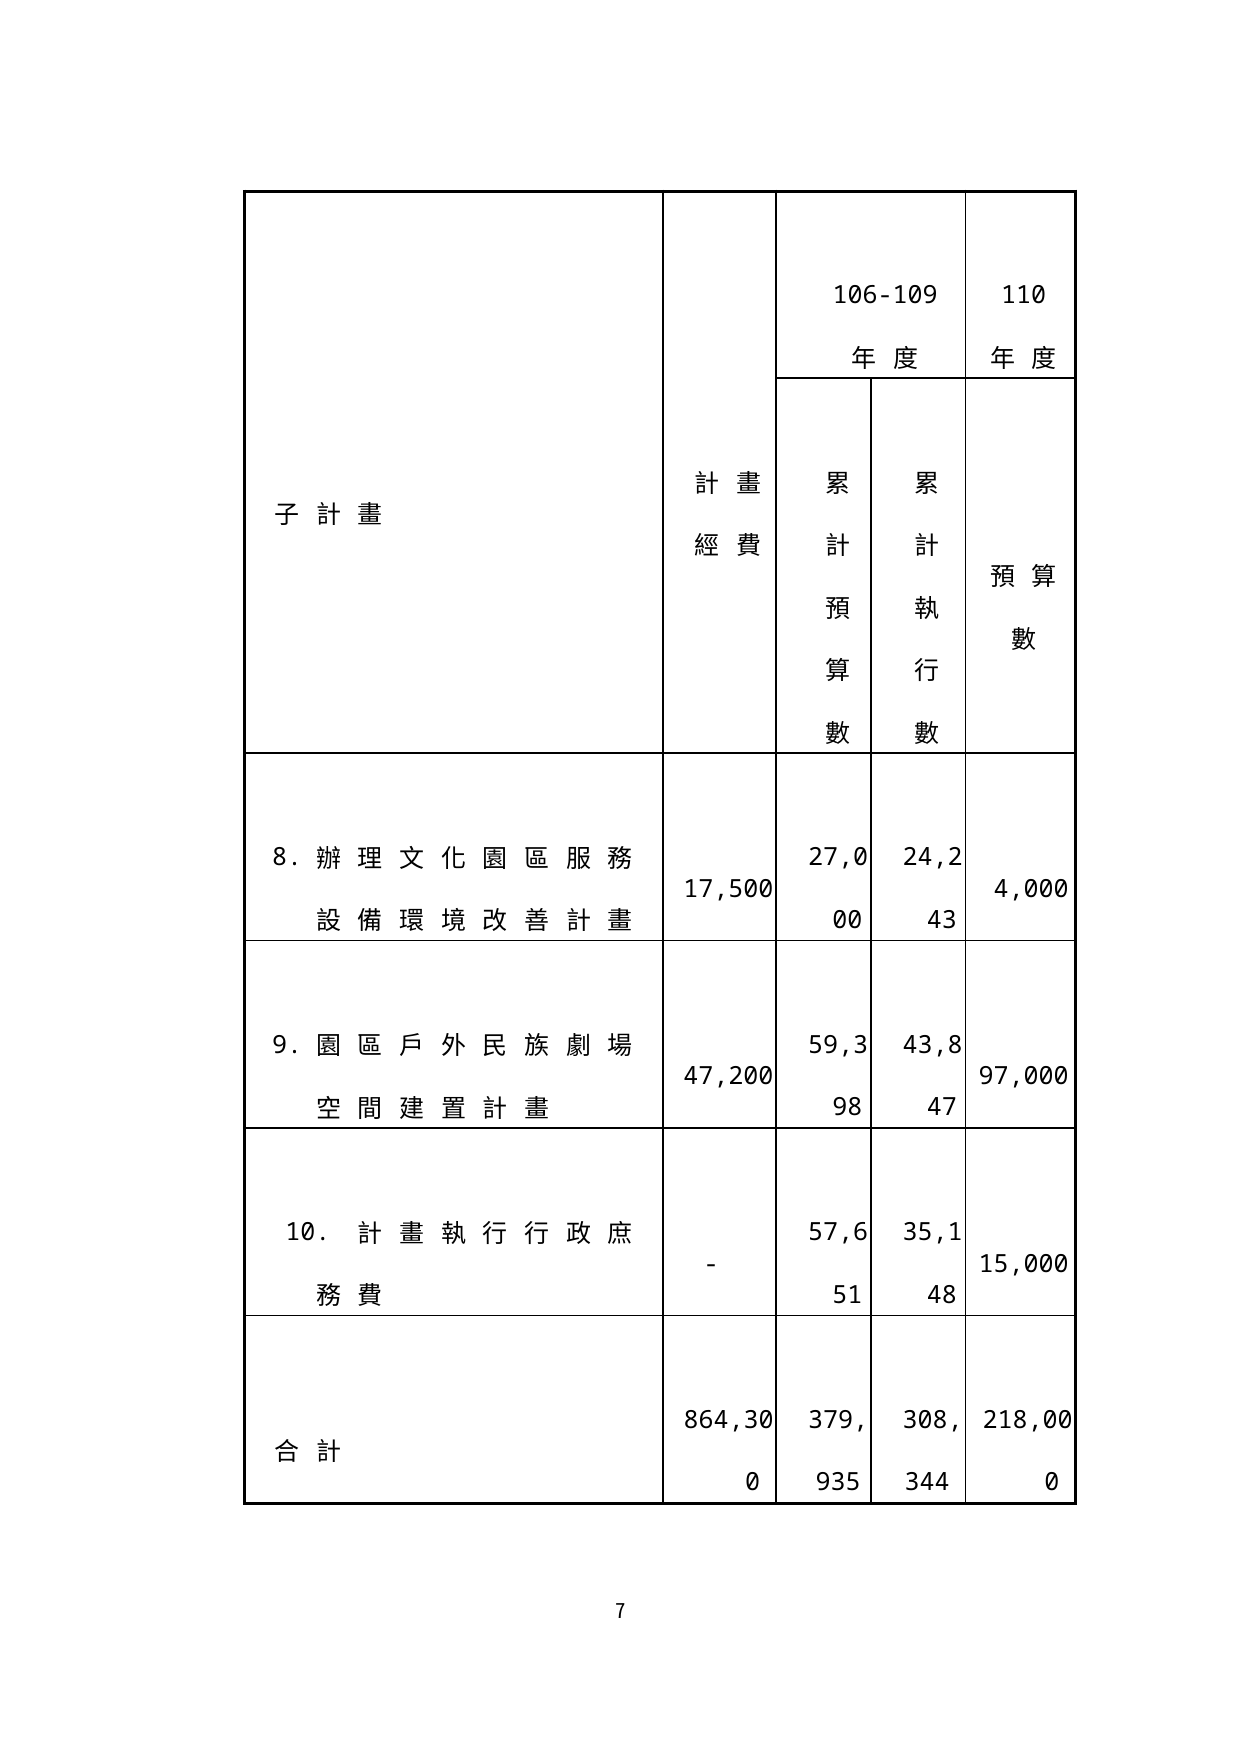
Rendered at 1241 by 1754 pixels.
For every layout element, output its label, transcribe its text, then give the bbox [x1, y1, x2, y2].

table_header 計畫經費 [664, 193, 775, 752]
table_cell 59,398 [777, 941, 870, 1127]
table_cell 15,000 [966, 1129, 1074, 1314]
table_cell 預算數 [966, 379, 1074, 752]
table_cell 4,000 [966, 754, 1074, 939]
table_cell 10.計畫執行行政庶務費 [246, 1129, 662, 1314]
table_cell 57,651 [777, 1129, 870, 1314]
table_cell 累計執行數 [872, 379, 965, 752]
table_cell 864,300 [664, 1316, 775, 1502]
table_cell 9.園區戶外民族劇場空間建置計畫 [246, 941, 662, 1127]
table_cell 47,200 [664, 941, 775, 1127]
table_cell 8.辦理文化園區服務設備環境改善計畫 [246, 754, 662, 939]
table_cell 24,243 [872, 754, 965, 939]
table_header 110年度 [966, 193, 1074, 377]
table_cell 308,344 [872, 1316, 965, 1502]
table_cell 379,935 [777, 1316, 870, 1502]
table_cell 43,847 [872, 941, 965, 1127]
table_cell 35,148 [872, 1129, 965, 1314]
table_cell 97,000 [966, 941, 1074, 1127]
table_cell 累計預算數 [777, 379, 870, 752]
table_header 106-109年度 [777, 193, 965, 377]
table_cell 27,000 [777, 754, 870, 939]
table_header 子計畫 [246, 193, 662, 752]
table_cell 218,000 [966, 1316, 1074, 1502]
table_cell 合計 [246, 1316, 662, 1502]
table_cell 17,500 [664, 754, 775, 939]
table_cell - [664, 1129, 775, 1314]
